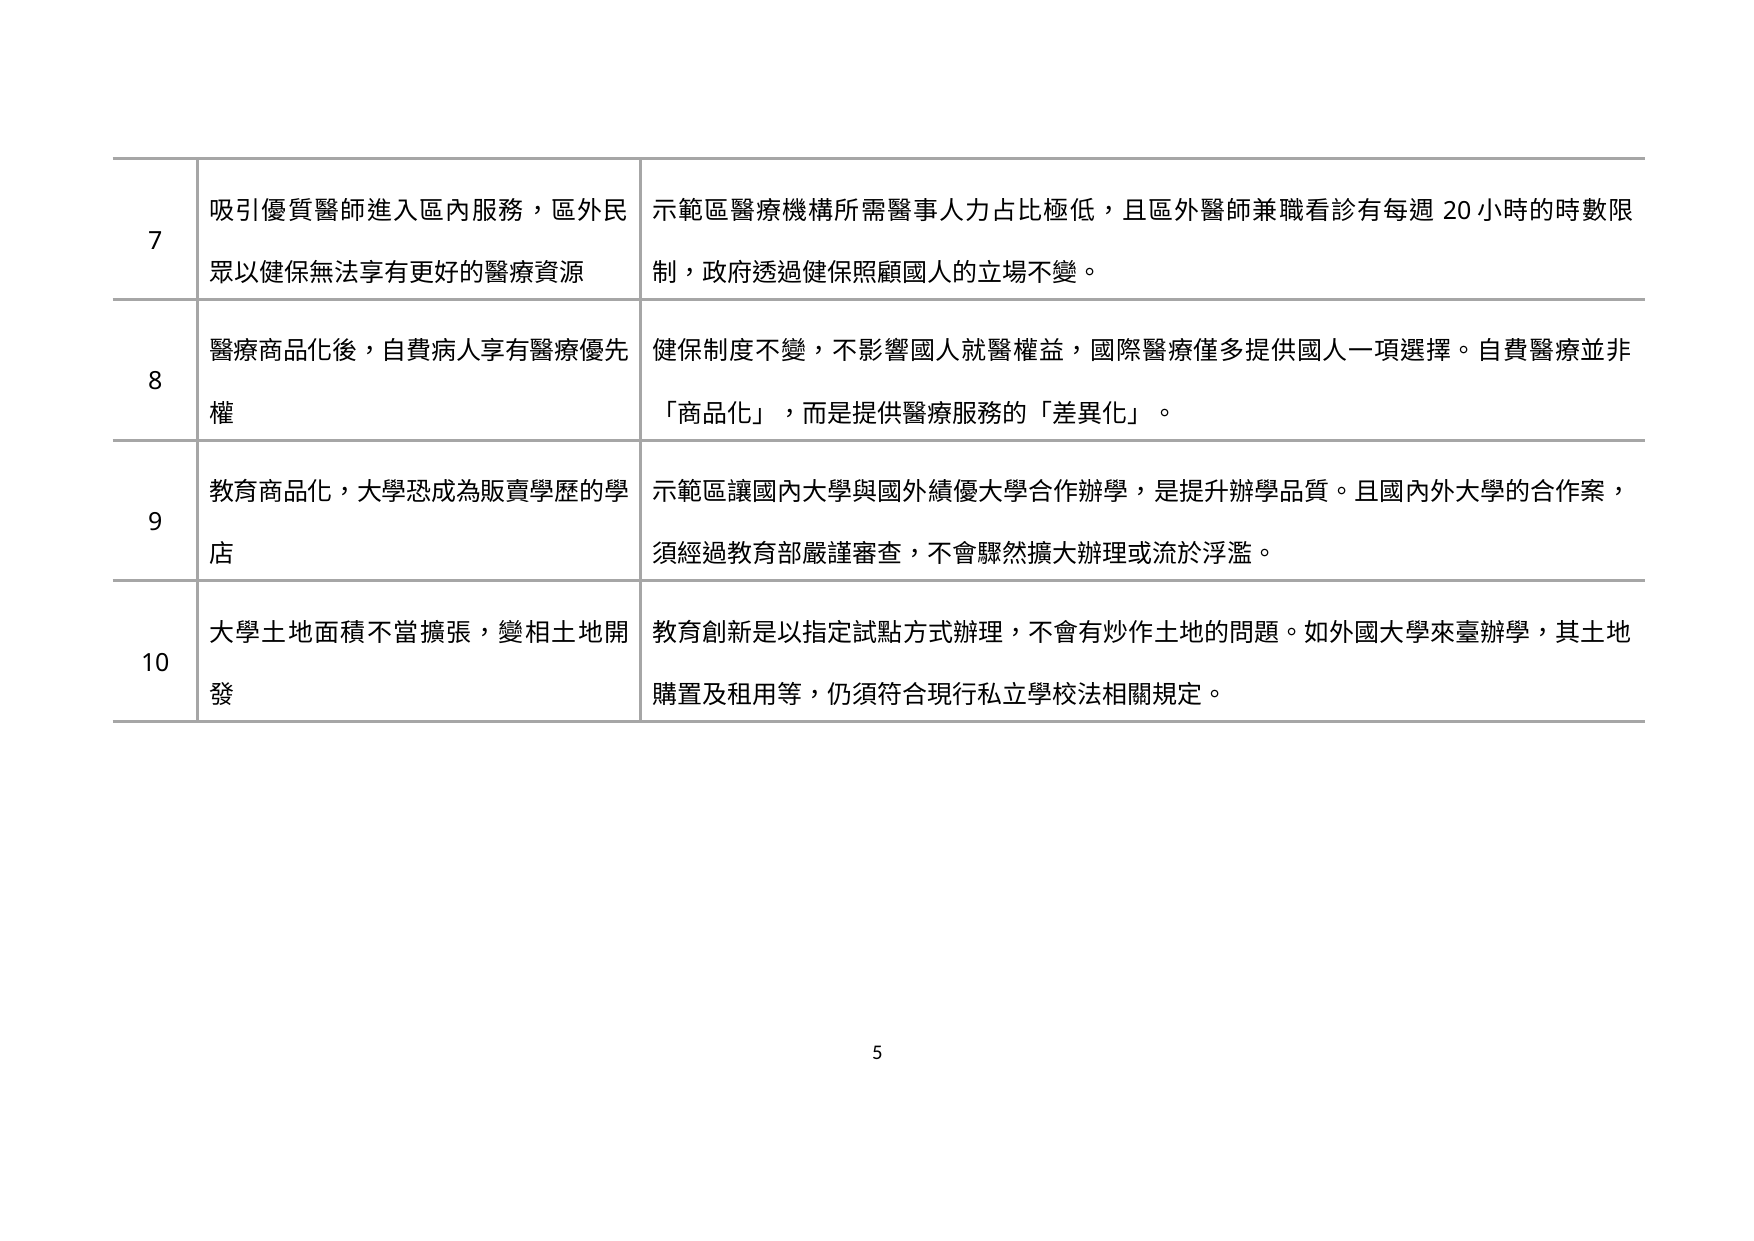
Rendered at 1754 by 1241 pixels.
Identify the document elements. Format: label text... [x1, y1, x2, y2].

table_cell 示範區讓國內大學與國外績優大學合作辦學，是提升辦學品質。且國內外大學的合作案，須經過教育部嚴謹審查，不會驟然擴大辦理或流於浮濫。 [642, 442, 1645, 579]
table_cell 10 [113, 582, 196, 720]
table_cell 健保制度不變，不影響國人就醫權益，國際醫療僅多提供國人一項選擇。自費醫療並非「商品化」，而是提供醫療服務的「差異化」。 [642, 301, 1645, 438]
table_cell 教育商品化，大學恐成為販賣學歷的學店 [199, 442, 639, 579]
table_cell 9 [113, 442, 196, 579]
table_cell 教育創新是以指定試點方式辦理，不會有炒作土地的問題。如外國大學來臺辦學，其土地購置及租用等，仍須符合現行私立學校法相關規定。 [642, 582, 1645, 720]
table_cell 醫療商品化後，自費病人享有醫療優先權 [199, 301, 639, 438]
table_cell 8 [113, 301, 196, 438]
table_cell 大學土地面積不當擴張，變相土地開發 [199, 582, 639, 720]
table_cell 吸引優質醫師進入區內服務，區外民眾以健保無法享有更好的醫療資源 [199, 160, 639, 298]
table_cell 7 [113, 160, 196, 298]
table_cell 示範區醫療機構所需醫事人力占比極低，且區外醫師兼職看診有每週20小時的時數限制，政府透過健保照顧國人的立場不變。 [642, 160, 1645, 298]
